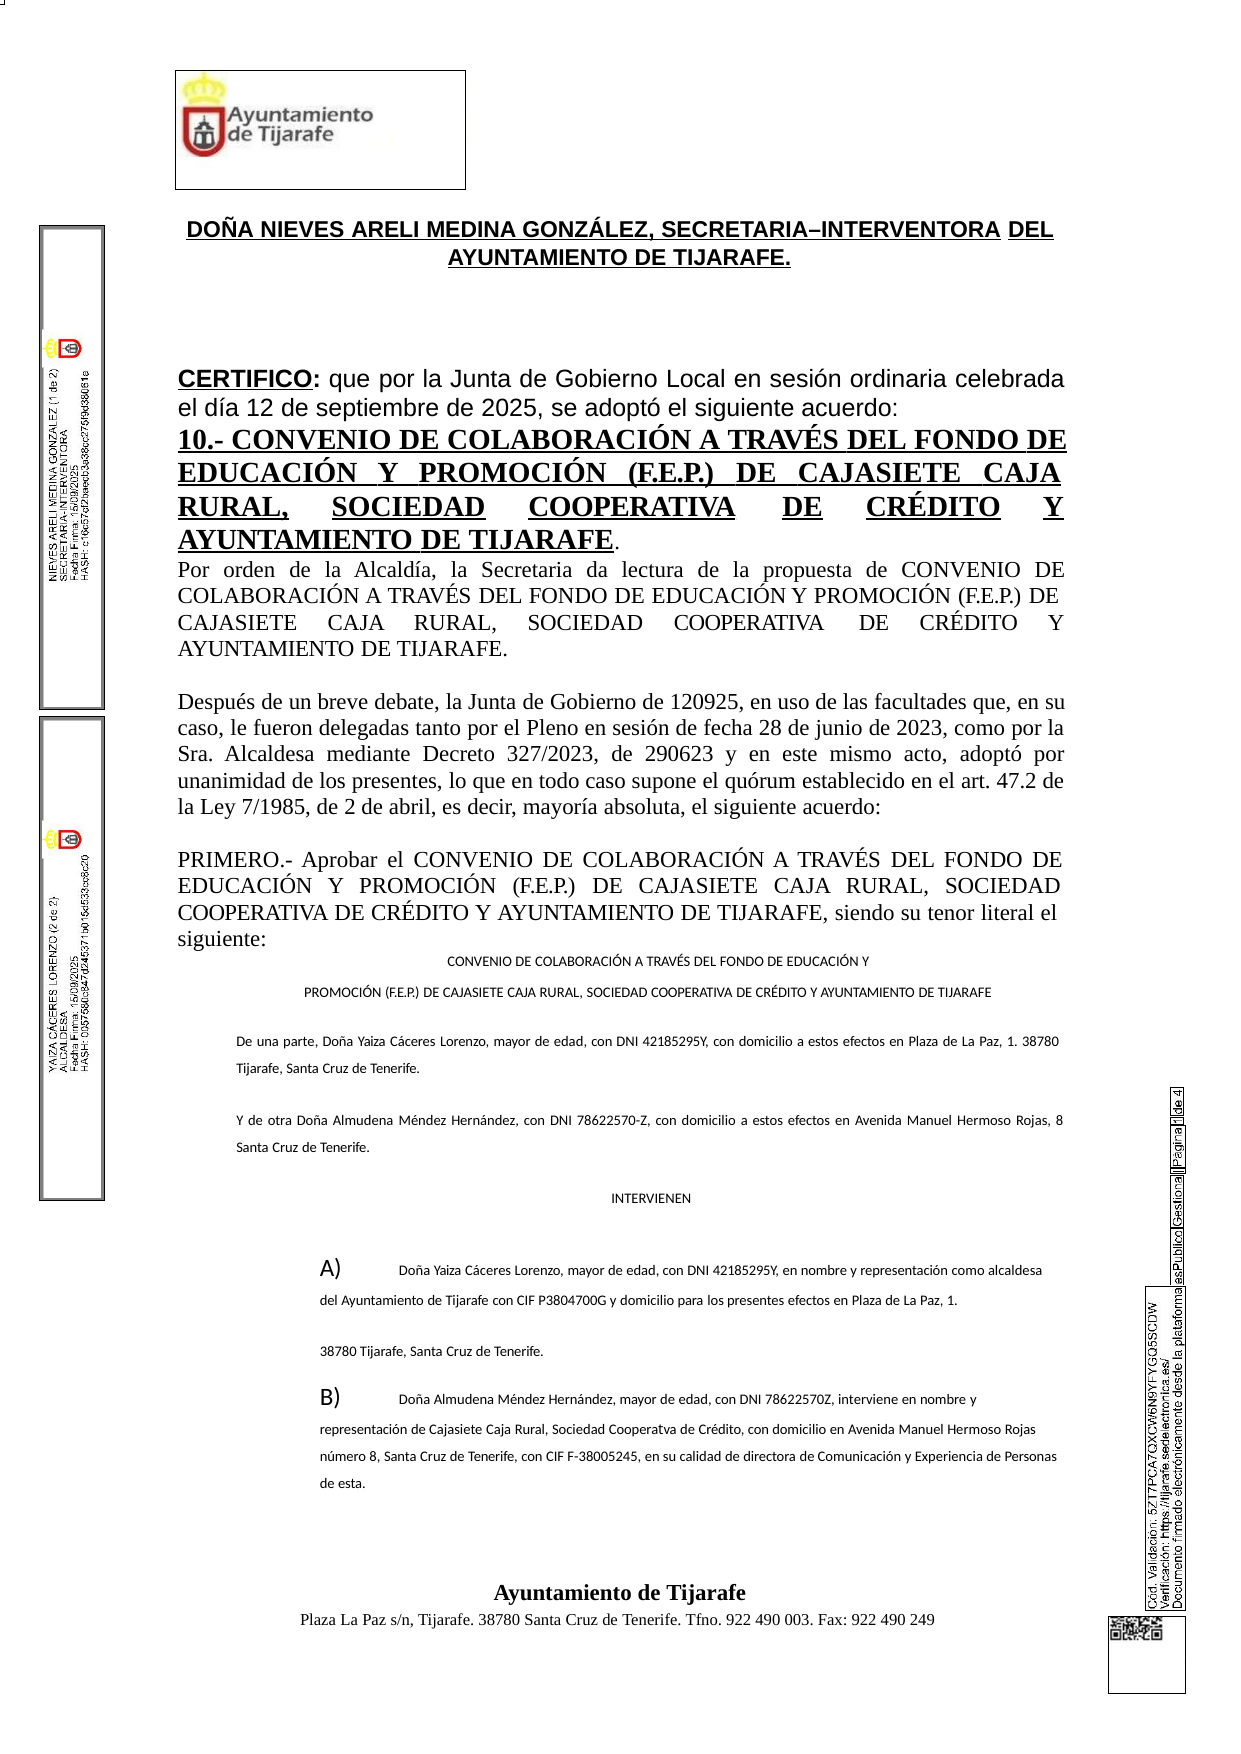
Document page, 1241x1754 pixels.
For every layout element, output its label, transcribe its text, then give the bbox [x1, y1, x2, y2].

text CERTIFICO: que por la Junta de Gobierno Local en sesión ordinaria celebrada [178, 365, 1088, 393]
text Después de un breve debate, la Junta de Gobierno de 120925, en uso de las facultades que, en su [177, 689, 1089, 714]
text COOPERATIVA [673, 609, 858, 635]
text B) [319, 1385, 366, 1410]
text la Ley 7/1985, de 2 de abril, es decir, mayoría absoluta, el siguiente acuerdo: [177, 794, 1089, 819]
text el día 12 de septiembre de 2025, se adoptó el siguiente acuerdo: [178, 394, 1088, 422]
text A) [319, 1256, 985, 1281]
text RURAL, [177, 490, 305, 523]
text PRIMERO.- Aprobar el CONVENIO DE COLABORACIÓN A TRAVÉS DEL FONDO DE [177, 847, 1089, 872]
text de esta. [319, 1477, 1083, 1491]
text Y de otra Doña Almudena Méndez Hernández, con DNI 78622570-Z, con domicilio a estos efectos en Avenida Manuel Hermoso Rojas, 8 [236, 1113, 1088, 1128]
text Plaza La Paz s/n, Tijarafe. 38780 Santa Cruz de Tenerife. Tfno. 922 490 003. Fax: 922 490 249 [300, 1611, 961, 1629]
text siguiente: [177, 926, 292, 951]
picture [1171, 1169, 1185, 1173]
text Ayuntamiento de Tijarafe [493, 1580, 773, 1606]
text 38780 Tijarafe, Santa Cruz de Tenerife. [319, 1345, 571, 1360]
text 1 [177, 452, 192, 456]
text PROMOCIÓN (F.E.P.) DE CAJASIETE CAJA RURAL, SOCIEDAD COOPERATIVA DE CRÉDITO Y AYUNTAMIENTO DE TIJARAFE [304, 985, 1023, 1000]
text DOÑA NIEVES ARELI MEDINA GONZÁLEZ, SECRETARIA–INTERVENTORA DEL [186, 217, 1081, 243]
text unanimidad de los presentes, lo que en todo caso supone el quórum establecido en el art. 47.2 de [177, 768, 1089, 793]
text CRÉDITO [866, 490, 1022, 523]
text Doña Yaiza Cáceres Lorenzo, mayor de edad, con DNI 42185295Y, en nombre y representación como alcaldesa [399, 1264, 1071, 1279]
text Por orden de la Alcaldía, la Secretaria da lectura de la propuesta de CONVENIO DE [177, 557, 1089, 582]
text AYUNTAMIENTO DE TIJARAFE. [177, 636, 537, 661]
text RURAL, [414, 609, 522, 635]
text Santa Cruz de Tenerife. [236, 1141, 1088, 1155]
text Y [1048, 609, 1089, 635]
picture [1171, 1118, 1183, 1124]
text DE [782, 490, 829, 523]
text EDUCACIÓN Y PROMOCIÓN (F.E.P.) DE CAJASIETE CAJA RURAL, SOCIEDAD [177, 873, 1089, 898]
text Doña Almudena Méndez Hernández, mayor de edad, con DNI 78622570Z, interviene en nombre y [399, 1393, 1001, 1408]
text COOPERATIVA [528, 490, 772, 523]
text SOCIEDAD [331, 490, 508, 523]
picture [176, 71, 465, 189]
text AYUNTAMIENTO DE TIJARAFE. [447, 245, 1081, 271]
picture [1171, 1126, 1185, 1167]
picture [1171, 1176, 1183, 1227]
text representación de Cajasiete Caja Rural, Sociedad Cooperatva de Crédito, con domicilio en Avenida Manuel Hermoso Rojas [319, 1423, 1083, 1437]
text Tijarafe, Santa Cruz de Tenerife. [236, 1062, 1088, 1077]
text DE [858, 609, 914, 635]
picture [1171, 1088, 1183, 1115]
picture [40, 226, 104, 709]
text caso, le fueron delegadas tanto por el Pleno en sesión de fecha 28 de junio de 2023, como por la [177, 715, 1089, 740]
picture [1145, 1229, 1186, 1286]
text 0.- CONVENIO DE COLABORACIÓN A TRAVÉS DEL FONDO DE [192, 423, 1089, 456]
text COOPERATIVA DE CRÉDITO Y AYUNTAMIENTO DE TIJARAFE, siendo su tenor literal el [177, 899, 1089, 925]
text SOCIEDAD [527, 609, 668, 635]
text De una parte, Doña Yaiza Cáceres Lorenzo, mayor de edad, con DNI 42185295Y, con domicilio a estos efectos en Plaza de La Paz, 1. 38780 [236, 1035, 1088, 1049]
text del Ayuntamiento de Tijarafe con CIF P3804700G y domicilio para los presentes efectos en Plaza de La Paz, 1. [319, 1294, 985, 1308]
picture [40, 717, 104, 1200]
text CAJA [327, 609, 410, 635]
text CRÉDITO [919, 609, 1043, 635]
text 1 [177, 423, 192, 451]
text Y [1043, 490, 1070, 523]
picture [1109, 1617, 1185, 1693]
text EDUCACIÓN Y PROMOCIÓN (F.E.P.) DE CAJASIETE CAJA [177, 457, 1089, 489]
text AYUNTAMIENTO DE TIJARAFE. [177, 524, 1089, 556]
text CAJASIETE [177, 609, 322, 635]
text Sra. Alcaldesa mediante Decreto 327/2023, de 290623 y en este mismo acto, adoptó por [177, 741, 1089, 767]
picture [1146, 1287, 1185, 1610]
text número 8, Santa Cruz de Tenerife, con CIF F-38005245, en su calidad de directora de Comunicación y Experiencia de Personas [319, 1450, 1083, 1464]
text INTERVIENEN [611, 1192, 716, 1207]
text COLABORACIÓN A TRAVÉS DEL FONDO DE EDUCACIÓN Y PROMOCIÓN (F.E.P.) DE [177, 583, 1089, 609]
text CONVENIO DE COLABORACIÓN A TRAVÉS DEL FONDO DE EDUCACIÓN Y [447, 954, 894, 969]
